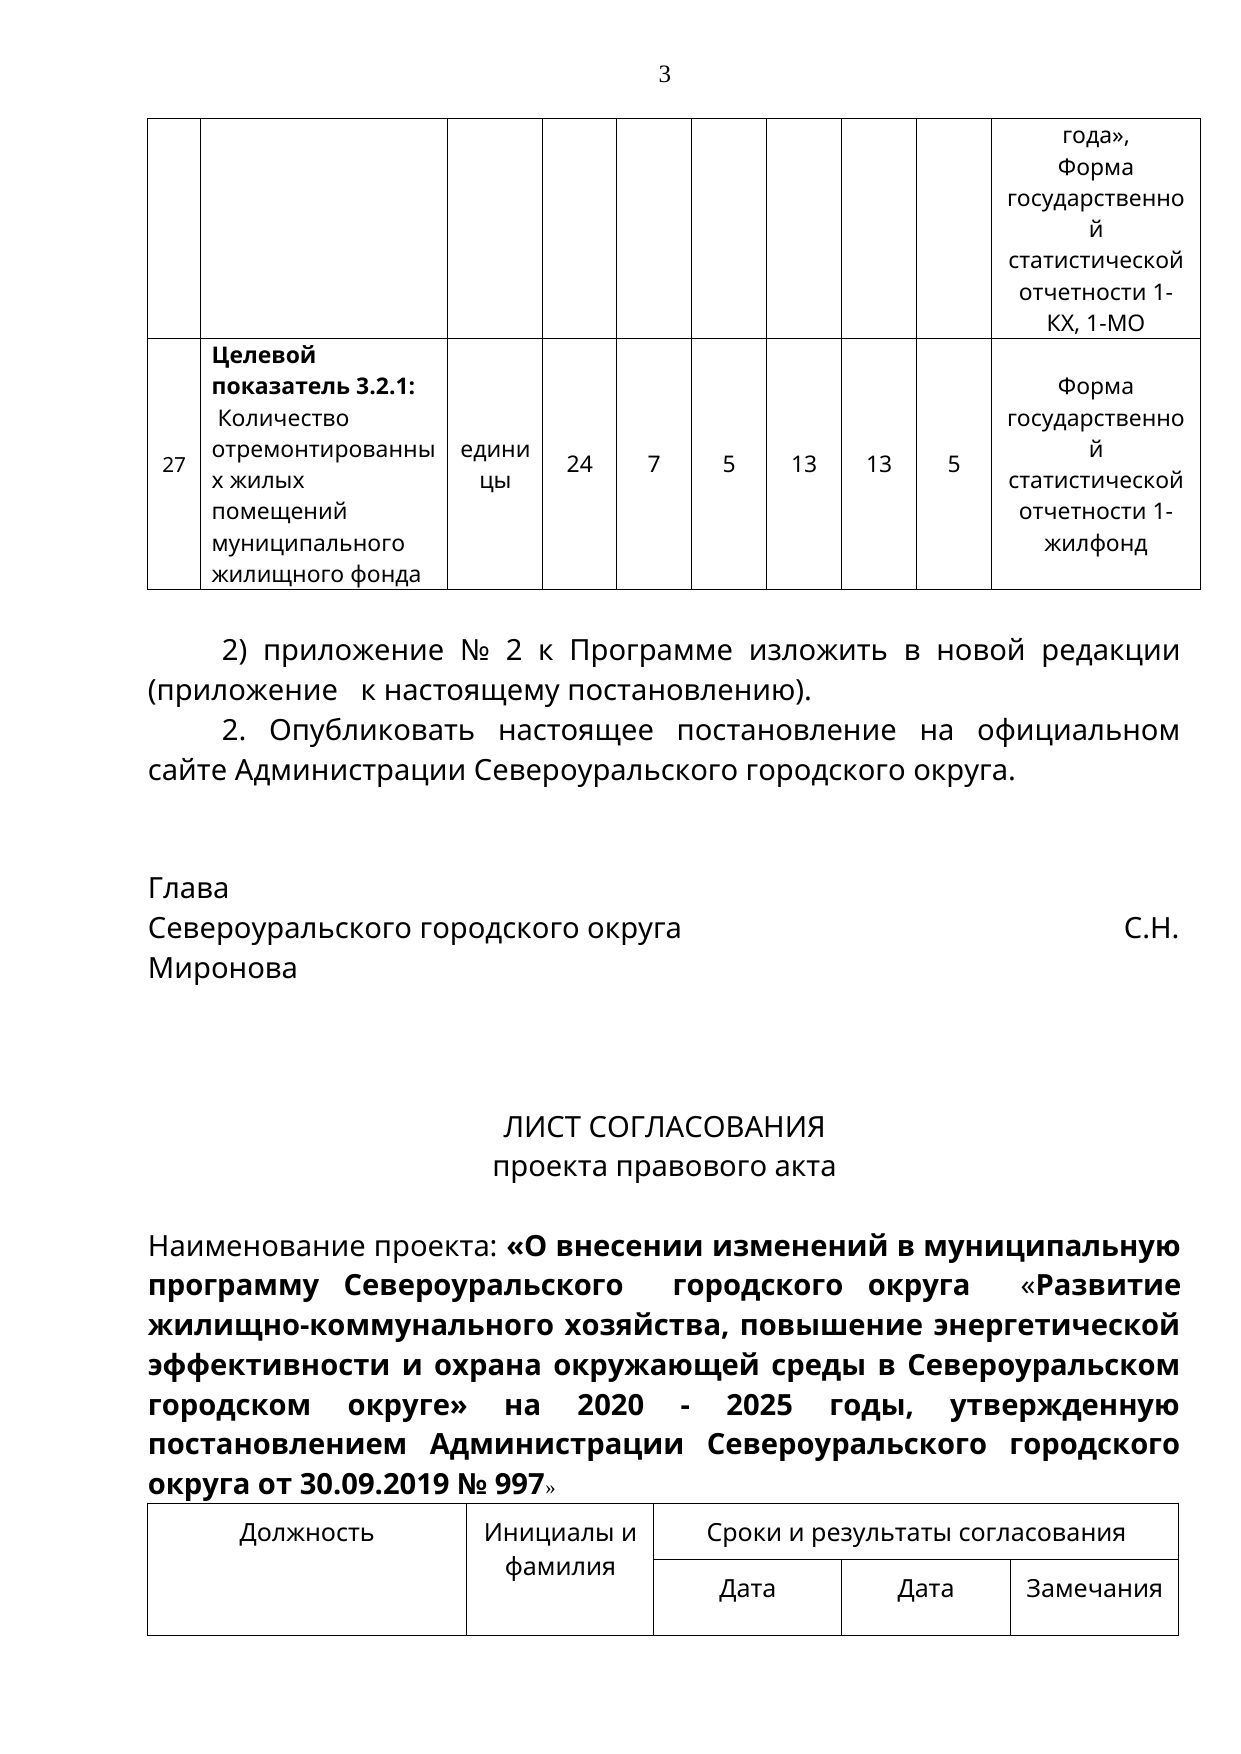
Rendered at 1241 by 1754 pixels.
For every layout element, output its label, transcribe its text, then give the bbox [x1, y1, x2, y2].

text Наименование проекта: «О внесении изменений в муниципальную программу Североуральского городского округа «Развитие жилищно-коммунального хозяйства, повышение энергетической эффективности и охрана окружающей среды в Североуральском городском округе» на 2020 - 2025 годы, утвержденную постановлением Администрации Североуральского городского округа от 30.09.2019 № 997» [148, 1225, 1181, 1503]
table_cell Форма государственной статистической отчетности 1-жилфонд [992, 339, 1200, 589]
table_cell [842, 119, 916, 338]
table_cell [617, 119, 691, 338]
text Глава [148, 868, 1181, 907]
table_cell [148, 119, 200, 338]
table_cell 24 [543, 339, 616, 589]
table_cell [543, 119, 616, 338]
table_cell [201, 119, 447, 338]
table_header Сроки и результаты согласования [654, 1504, 1178, 1559]
table_cell 13 [767, 339, 841, 589]
text Североуральского городского округа С.Н. Миронова [148, 907, 1181, 987]
table_cell единицы [448, 339, 542, 589]
table_cell Целевой показатель 3.2.1: Количество отремонтированных жилых помещений муниципального жилищного фонда [201, 339, 447, 589]
table_cell [767, 119, 841, 338]
table_cell Дата [654, 1560, 841, 1635]
table_cell 5 [692, 339, 766, 589]
table_cell года», Форма государственной статистической отчетности 1-КХ, 1-МО [992, 119, 1200, 338]
table_cell [448, 119, 542, 338]
table_cell 7 [617, 339, 691, 589]
table_header Инициалы и фамилия [467, 1504, 653, 1635]
table_cell [917, 119, 991, 338]
text 2. Опубликовать настоящее постановление на официальном сайте Администрации Североуральского городского округа. [148, 709, 1181, 788]
text проекта правового акта [148, 1146, 1181, 1185]
table_cell Дата [842, 1560, 1010, 1635]
text ЛИСТ СОГЛАСОВАНИЯ [148, 1106, 1181, 1146]
table_cell 13 [842, 339, 916, 589]
table_cell 5 [917, 339, 991, 589]
table_cell 27 [148, 339, 200, 589]
table_cell [692, 119, 766, 338]
table_cell Замечания [1011, 1560, 1178, 1635]
text 2) приложение № 2 к Программе изложить в новой редакции (приложение к настоящему постановлению). [148, 630, 1181, 709]
table_header Должность [148, 1504, 466, 1635]
